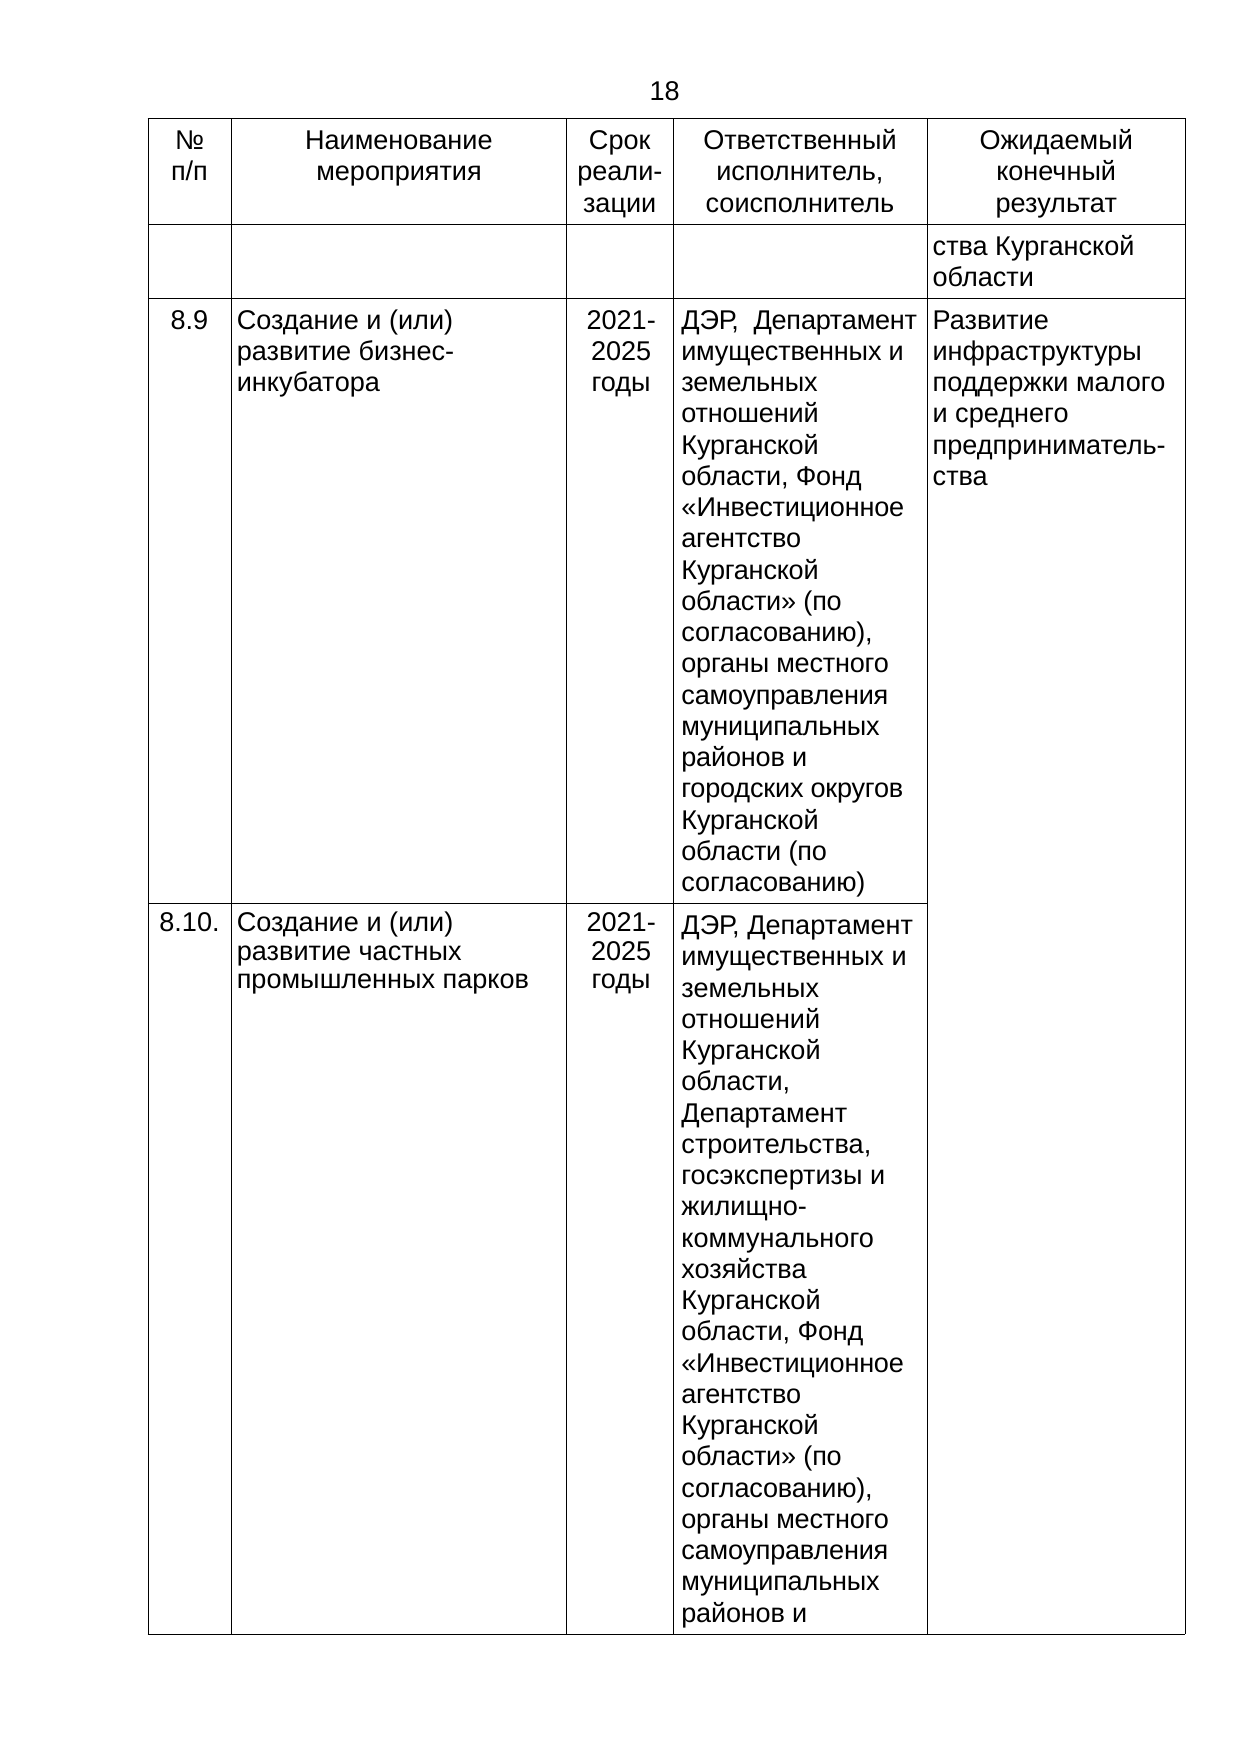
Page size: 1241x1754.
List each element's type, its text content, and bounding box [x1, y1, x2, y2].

table_cell 2021-2025 годы [567, 299, 673, 903]
table_cell ДЭР, Департамент имущественных и земельных отношений Курганской области, Фонд «Инвестиционное агентство Курганской области» (по согласованию), органы местного самоуправления муниципальных районов и городских округов Курганской области (по согласованию) [674, 299, 927, 903]
table_header № п/п [149, 119, 231, 223]
table_header Ожидаемый конечный результат [928, 119, 1185, 223]
table_cell 8.9 [149, 299, 231, 903]
table_cell [567, 225, 673, 298]
table_header Срок реали-зации [567, 119, 673, 223]
table_cell [674, 225, 927, 298]
table_cell [232, 225, 566, 298]
table_cell [149, 225, 231, 298]
table_header Ответственный исполнитель, соисполнитель [674, 119, 927, 223]
table_cell 8.10. [149, 904, 231, 1633]
table_cell Создание и (или) развитие частных промышленных парков [232, 904, 566, 1633]
table_cell 2021-2025 годы [567, 904, 673, 1633]
table_cell Развитие инфраструктуры поддержки малого и среднего предприниматель-ства [928, 299, 1185, 1633]
table_cell ства Курганской области [928, 225, 1185, 298]
table_header Наименование мероприятия [232, 119, 566, 223]
table_cell ДЭР, Департамент имущественных и земельных отношений Курганской области, Департамент строительства, госэкспертизы и жилищно-коммунального хозяйства Курганской области, Фонд «Инвестиционное агентство Курганской области» (по согласованию), органы местного самоуправления муниципальных районов и [674, 904, 927, 1633]
table_cell Создание и (или) развитие бизнес-инкубатора [232, 299, 566, 903]
